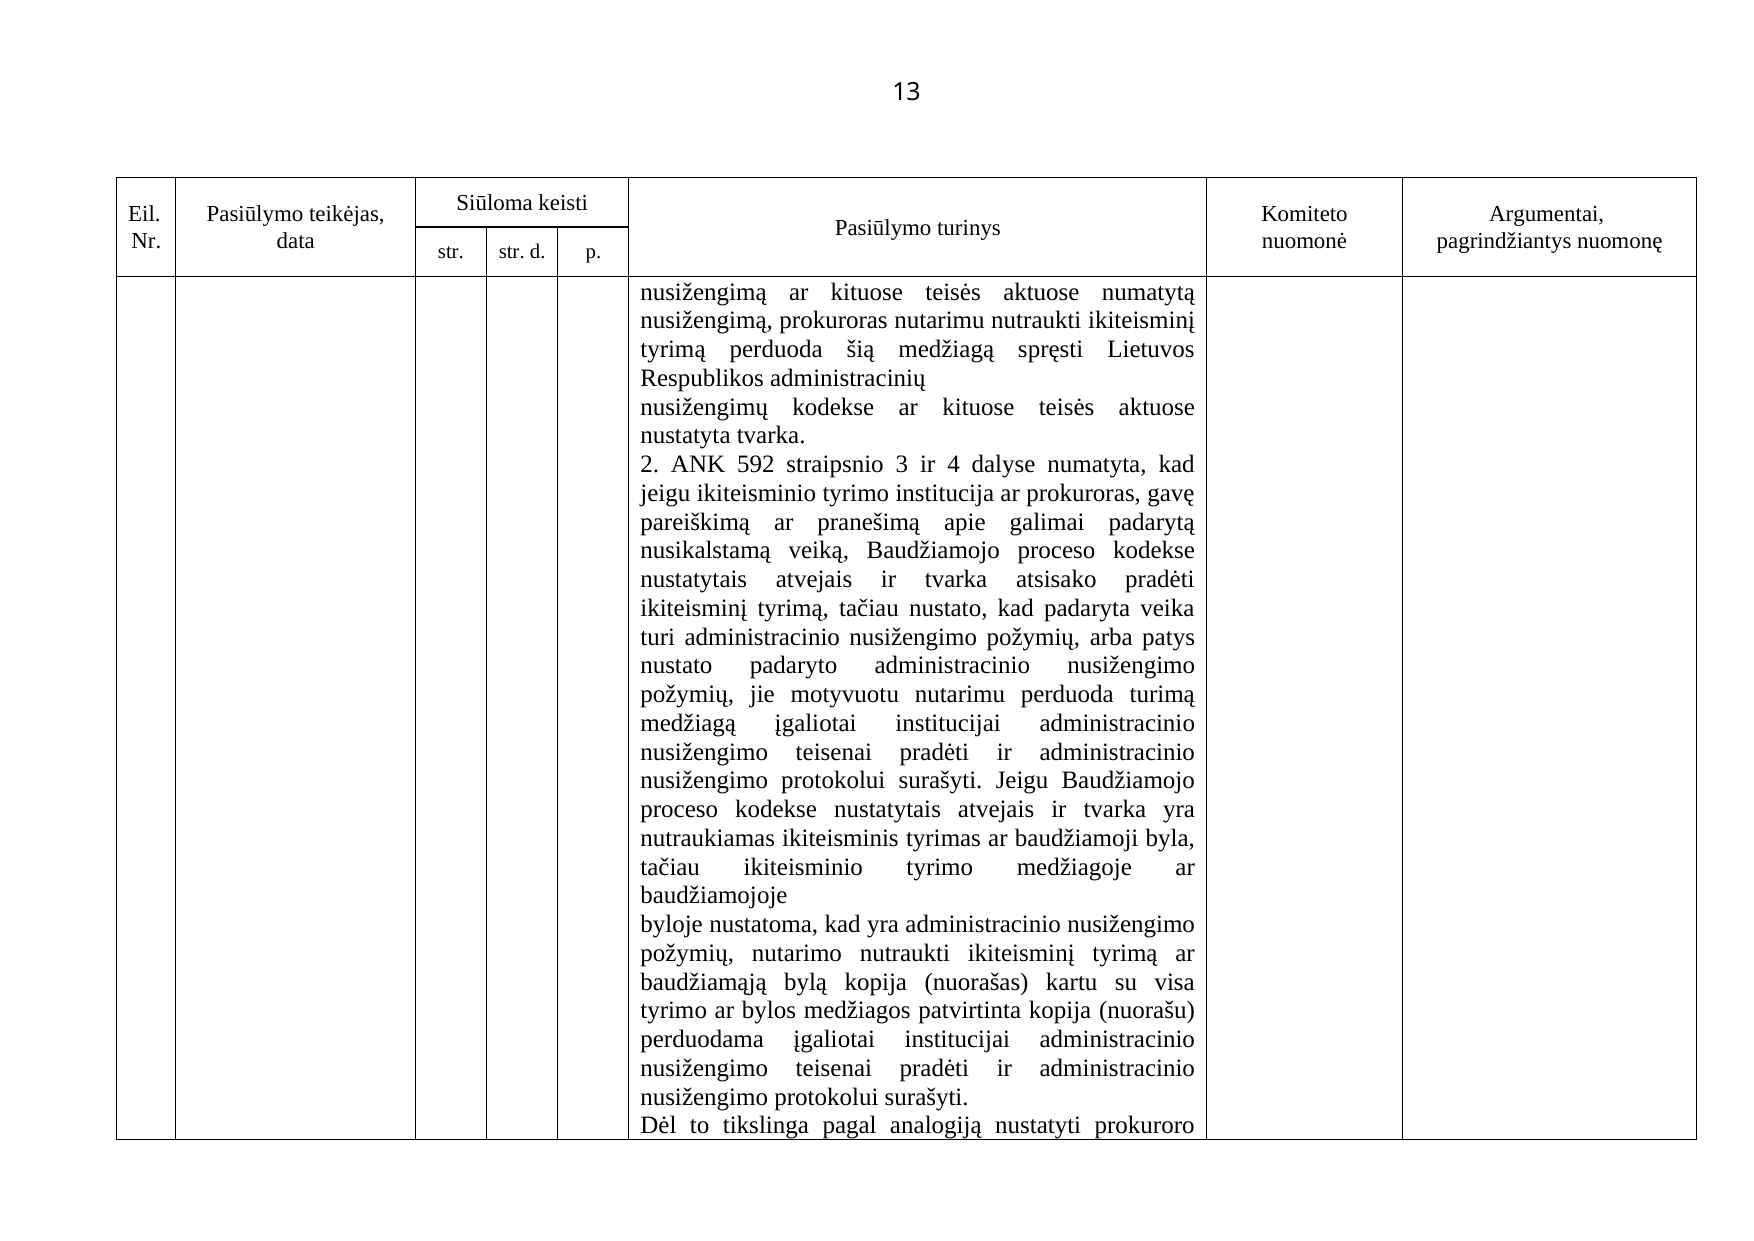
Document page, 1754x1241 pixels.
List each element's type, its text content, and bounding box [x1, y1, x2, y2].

table_cell [176, 277, 415, 1139]
table_cell str. [416, 228, 486, 276]
table_cell [1207, 277, 1402, 1139]
table_cell [416, 277, 486, 1139]
table_cell [1403, 277, 1696, 1139]
table_header Siūloma keisti [416, 178, 628, 226]
table_header Komiteto nuomonė [1207, 178, 1402, 276]
table_header Pasiūlymo teikėjas, data [176, 178, 415, 276]
table_cell [558, 277, 628, 1139]
table_cell str. d. [487, 228, 557, 276]
table_header Eil. Nr. [117, 178, 175, 276]
table_cell [487, 277, 557, 1139]
table_header Argumentai, pagrindžiantys nuomonę [1403, 178, 1696, 276]
table_cell [117, 277, 175, 1139]
table_cell p. [558, 228, 628, 276]
table_cell nusižengimą ar kituose teisės aktuose numatytą nusižengimą, prokuroras nutarimu nutraukti ikiteisminį tyrimą perduoda šią medžiagą spręsti Lietuvos Respublikos administracinių nusižengimų kodekse ar kituose teisės aktuose nustatyta tvarka. 2. ANK 592 straipsnio 3 ir 4 dalyse numatyta, kad jeigu ikiteisminio tyrimo institucija ar prokuroras, gavę pareiškimą ar pranešimą apie galimai padarytą nusikalstamą veiką, Baudžiamojo proceso kodekse nustatytais atvejais ir tvarka atsisako pradėti ikiteisminį tyrimą, tačiau nustato, kad padaryta veika turi administracinio nusižengimo požymių, arba patys nustato padaryto administracinio nusižengimo požymių, jie motyvuotu nutarimu perduoda turimą medžiagą įgaliotai institucijai administracinio nusižengimo teisenai pradėti ir administracinio nusižengimo protokolui surašyti. Jeigu Baudžiamojo proceso kodekse nustatytais atvejais ir tvarka yra nutraukiamas ikiteisminis tyrimas ar baudžiamoji byla, tačiau ikiteisminio tyrimo medžiagoje ar baudžiamojoje byloje nustatoma, kad yra administracinio nusižengimo požymių, nutarimo nutraukti ikiteisminį tyrimą ar baudžiamąją bylą kopija (nuorašas) kartu su visa tyrimo ar bylos medžiagos patvirtinta kopija (nuorašu) perduodama įgaliotai institucijai administracinio nusižengimo teisenai pradėti ir administracinio nusižengimo protokolui surašyti. Dėl to tikslinga pagal analogiją nustatyti prokuroro [629, 277, 1206, 1139]
table_header Pasiūlymo turinys [629, 178, 1206, 276]
